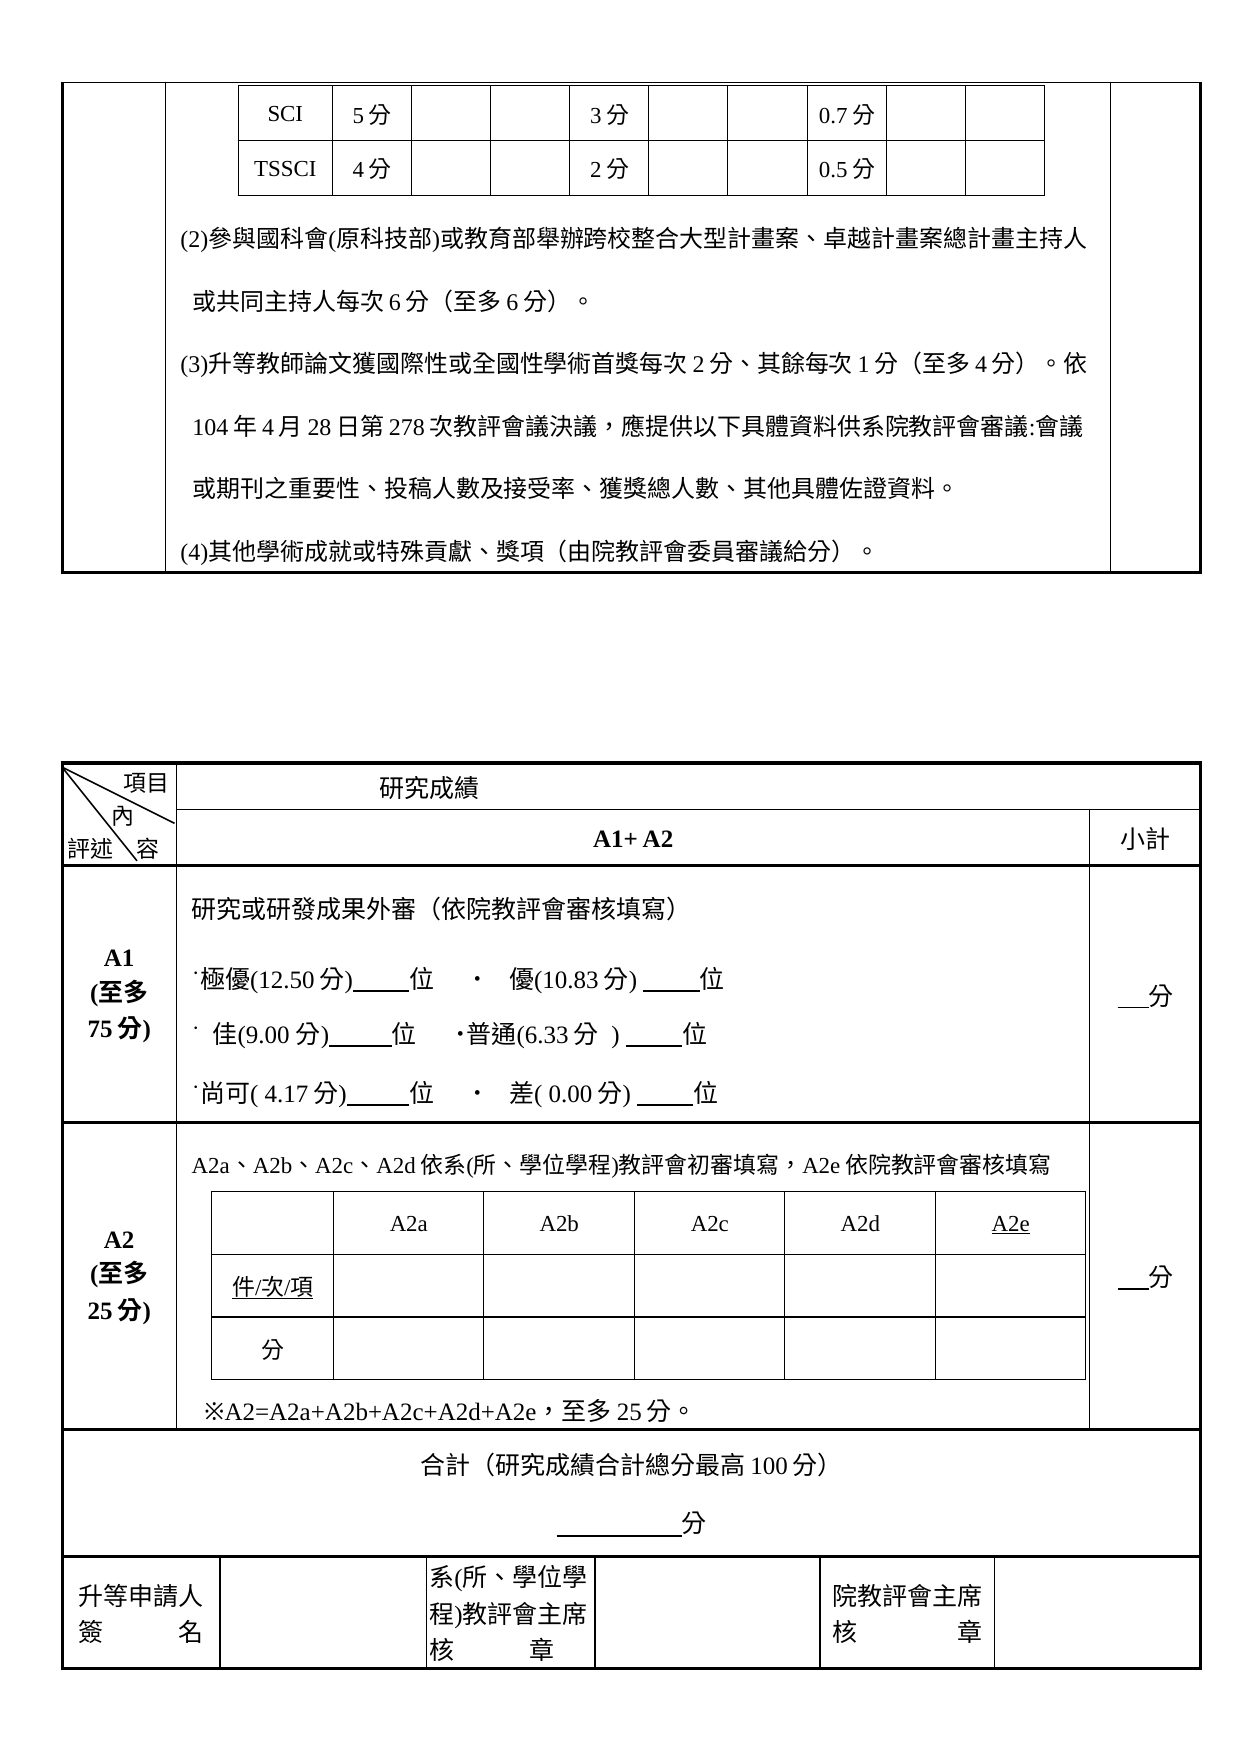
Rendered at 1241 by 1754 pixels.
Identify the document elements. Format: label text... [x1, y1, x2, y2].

table_cell 小計 [1090, 810, 1199, 864]
table_cell [484, 1318, 634, 1379]
table_cell [412, 141, 490, 195]
table_cell [936, 1318, 1085, 1379]
table_cell 5分 [333, 86, 411, 140]
table_cell 升等申請人簽 名 [64, 1558, 219, 1667]
table_cell [635, 1255, 784, 1316]
table_cell [334, 1255, 483, 1316]
table_cell [635, 1318, 784, 1379]
table_cell (2)參與國科會(原科技部)或教育部舉辦跨校整合大型計畫案、卓越計畫案總計畫主持人 或共同主持人每次6分（至多6分）。 (3)升等教師論文獲國際性或全國性學術首獎每次2分、其餘每次1分（至多4分）。依 104年4月28日第278次教評會議決議，應提供以下具體資料供系院教評會審議:會議 或期刊之重要性、投稿人數及接受率、獲獎總人數、其他具體佐證資料。 (4)其他學術成就或特殊貢獻、獎項（由院教評會委員審議給分）。 [166, 83, 1110, 571]
table_cell 院教評會主席 核 章 [821, 1558, 994, 1667]
table_cell 研究或研發成果外審（依院教評會審核填寫） ˙極優(12.50分) 位 ˙ 優(10.83分) 位 ˙ 佳(9.00 分) 位 ˙普通(6.33分 ) 位 ˙尚可( 4.17分) 位 ˙ 差( 0.00分) 位 [177, 867, 1089, 1121]
table_cell 0.7分 [808, 86, 886, 140]
table_cell [596, 1558, 819, 1667]
table_cell [64, 83, 165, 571]
table_cell [491, 86, 569, 140]
table_header A2d [785, 1192, 935, 1254]
table_cell A2a、A2b、A2c、A2d依系(所、學位學程)教評會初審填寫，A2e依院教評會審核填寫 ※A2=A2a+A2b+A2c+A2d+A2e，至多25分。 [177, 1124, 1089, 1427]
table_cell [785, 1318, 935, 1379]
table_header A2e [936, 1192, 1085, 1254]
table_cell [785, 1255, 935, 1316]
table_cell A1+ A2 [177, 810, 1089, 864]
table_cell 分 [212, 1318, 333, 1379]
table_cell A2 (至多 25分) [64, 1124, 176, 1427]
table_cell 4分 [333, 141, 411, 195]
table_cell A1 (至多 75分) [64, 867, 176, 1121]
table_cell [887, 86, 965, 140]
table_header A2b [484, 1192, 634, 1254]
table_cell [484, 1255, 634, 1316]
table_cell [728, 141, 807, 195]
table_header A2a [334, 1192, 483, 1254]
table_cell 2分 [570, 141, 648, 195]
table_cell [936, 1255, 1085, 1316]
table_cell 分 [1090, 867, 1199, 1121]
table_cell 系(所、學位學程)教評會主席 核 章 [427, 1558, 594, 1667]
table_cell [334, 1318, 483, 1379]
table_cell [221, 1558, 426, 1667]
table_cell 分 [1090, 1124, 1199, 1427]
table_header [212, 1192, 333, 1254]
table_cell [966, 86, 1044, 140]
table_header A2c [635, 1192, 784, 1254]
table_cell 3分 [570, 86, 648, 140]
table_cell [728, 86, 807, 140]
table_cell [966, 141, 1044, 195]
table_cell [491, 141, 569, 195]
table_cell 0.5分 [808, 141, 886, 195]
table_cell TSSCI [239, 141, 332, 195]
table_cell [649, 141, 727, 195]
table_cell [995, 1558, 1199, 1667]
table_cell 件/次/項 [212, 1255, 333, 1316]
table_cell [1111, 83, 1199, 571]
table_cell [887, 141, 965, 195]
table_cell SCI [239, 86, 332, 140]
table_cell [412, 86, 490, 140]
table_cell [649, 86, 727, 140]
table_header 項目 內 評述 容 [64, 765, 176, 864]
table_cell 合計（研究成績合計總分最高100分） 分 [64, 1431, 1199, 1555]
table_header 研究成績 [177, 765, 1199, 809]
